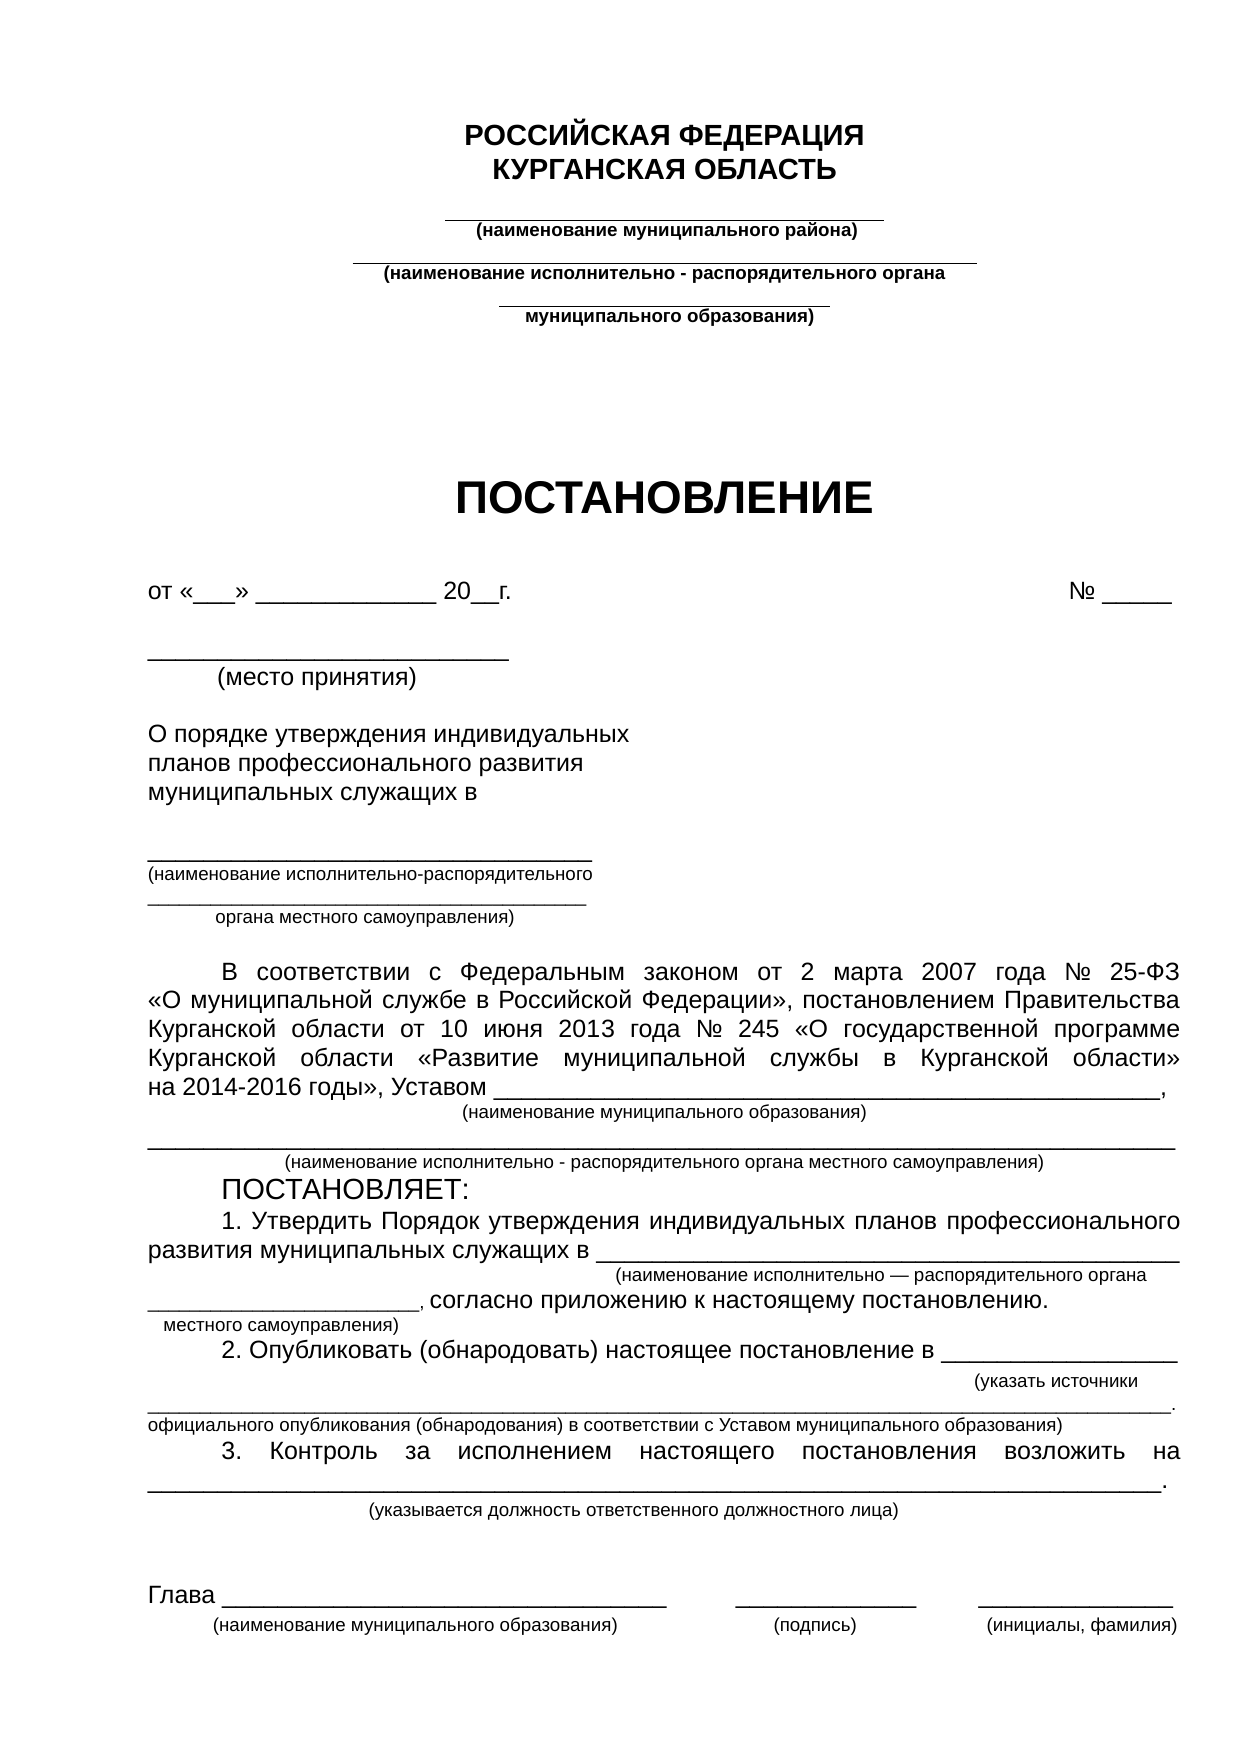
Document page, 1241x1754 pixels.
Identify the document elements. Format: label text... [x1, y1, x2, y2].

text (место принятия) [148, 662, 1181, 691]
text __________________________________________________________________________________________________. [148, 1393, 1181, 1414]
text ________________________________ [148, 834, 1181, 863]
text органа местного самоуправления) [148, 906, 1181, 928]
text (наименование муниципального образования) (подпись) (инициалы, фамилия) [148, 1608, 1181, 1637]
text КУРГАНСКАЯ ОБЛАСТЬ [148, 152, 1181, 185]
text (наименование исполнительно — распорядительного органа [148, 1263, 1181, 1285]
text (наименование муниципального образования) [148, 1100, 1181, 1122]
text 3. Контроль за исполнением настоящего постановления возложить на _________________________________________________________________________. (указывается должность ответственного должностного лица) [148, 1436, 1181, 1522]
text от «___» _____________ 20__г. № _____ [148, 576, 1181, 604]
text официального опубликования (обнародования) в соответствии с Уставом муниципального образования) [148, 1414, 1181, 1436]
text ПОСТАНОВЛЯЕТ: [148, 1172, 1181, 1206]
text (указать источники [148, 1364, 1181, 1393]
text ПОСТАНОВЛЕНИЕ [148, 470, 1181, 523]
text __________________________________________________________________________ [148, 1122, 1181, 1151]
text __________________________________________ [148, 885, 1181, 906]
text 2. Опубликовать (обнародовать) настоящее постановление в _________________ [148, 1335, 1181, 1364]
text муниципальных служащих в [148, 777, 1181, 806]
text (наименование исполнительно-распорядительного [148, 863, 1181, 885]
text муниципального образования) [148, 305, 1181, 327]
text О порядке утверждения индивидуальных [148, 719, 1181, 748]
text 1. Утвердить Порядок утверждения индивидуальных планов профессионального развития муниципальных служащих в __________________________________________ [148, 1206, 1181, 1263]
text (наименование исполнительно - распорядительного органа [148, 262, 1181, 283]
text В соответствии с Федеральным законом от 2 марта 2007 года № 25-ФЗ «О муниципальной службе в Российской Федерации», постановлением Правительства Курганской области от 10 июня 2013 года № 245 «О государственной программе Курганской области «Развитие муниципальной службы в Курганской области» на 2014-2016 годы», Уставом ________________________________________________, [148, 957, 1181, 1100]
text (наименование муниципального района) [148, 219, 1181, 240]
text РОССИЙСКАЯ ФЕДЕРАЦИЯ [148, 118, 1181, 152]
text (наименование исполнительно - распорядительного органа местного самоуправления) [148, 1151, 1181, 1172]
text местного самоуправления) [148, 1314, 1181, 1335]
text __________________________, согласно приложению к настоящему постановлению. [148, 1285, 1181, 1314]
text планов профессионального развития [148, 748, 1181, 777]
text __________________________ [148, 633, 1181, 662]
text Глава ________________________________ _____________ ______________ [148, 1579, 1181, 1608]
